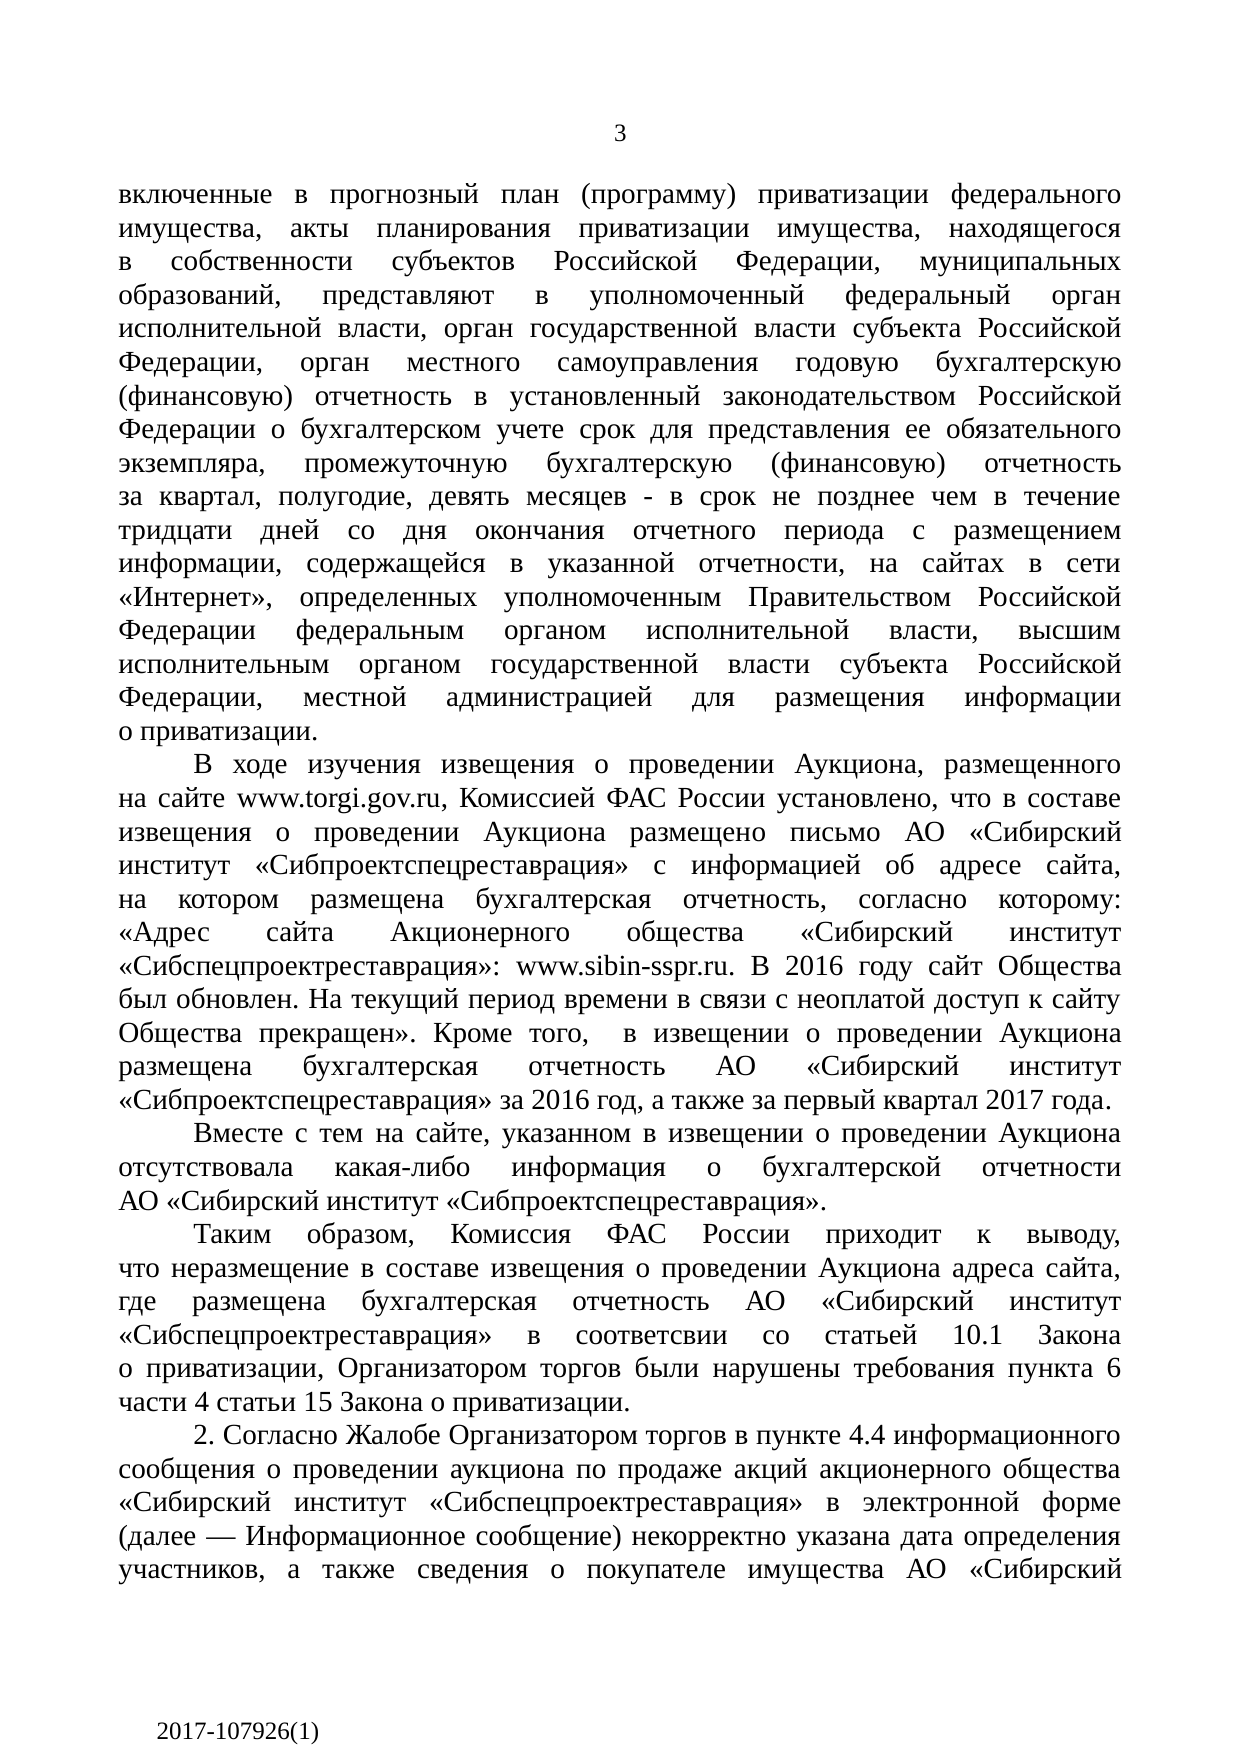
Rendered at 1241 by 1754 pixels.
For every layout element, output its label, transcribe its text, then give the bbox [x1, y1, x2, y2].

text Вместе с тем на сайте, указанном в извещении о проведении Аукциона отсутствовала какая-либо информация о бухгалтерской отчетности АО «Сибирский институт «Сибпроектспецреставрация». [118, 1116, 1122, 1216]
text 2. Согласно Жалобе Организатором торгов в пункте 4.4 информационного сообщения о проведении аукциона по продаже акций акционерного общества «Сибирский институт «Сибспецпроектреставрация» в электронной форме (далее — Информационное сообщение) некорректно указана дата определения участников, а также сведения о покупателе имущества АО «Сибирский [118, 1417, 1122, 1585]
text включенные в прогнозный план (программу) приватизации федерального имущества, акты планирования приватизации имущества, находящегося в собственности субъектов Российской Федерации, муниципальных образований, представляют в уполномоченный федеральный орган исполнительной власти, орган государственной власти субъекта Российской Федерации, орган местного самоуправления годовую бухгалтерскую (финансовую) отчетность в установленный законодательством Российской Федерации о бухгалтерском учете срок для представления ее обязательного экземпляра, промежуточную бухгалтерскую (финансовую) отчетность за квартал, полугодие, девять месяцев - в срок не позднее чем в течение тридцати дней со дня окончания отчетного периода с размещением информации, содержащейся в указанной отчетности, на сайтах в сети «Интернет», определенных уполномоченным Правительством Российской Федерации федеральным органом исполнительной власти, высшим исполнительным органом государственной власти субъекта Российской Федерации, местной администрацией для размещения информации о приватизации. [118, 176, 1122, 747]
text Таким образом, Комиссия ФАС России приходит к выводу, что неразмещение в составе извещения о проведении Аукциона адреса сайта, где размещена бухгалтерская отчетность АО «Сибирский институт «Сибспецпроектреставрация» в соответсвии со статьей 10.1 Закона о приватизации, Организатором торгов были нарушены требования пункта 6 части 4 статьи 15 Закона о приватизации. [118, 1216, 1122, 1417]
text В ходе изучения извещения о проведении Аукциона, размещенного на сайте www.torgi.gov.ru, Комиссией ФАС России установлено, что в составе извещения о проведении Аукциона размещено письмо АО «Сибирский институт «Сибпроектспецреставрация» с информацией об адресе сайта, на котором размещена бухгалтерская отчетность, согласно которому: «Адрес сайта Акционерного общества «Сибирский институт «Сибспецпроектреставрация»: www.sibin-sspr.ru. В 2016 году сайт Общества был обновлен. На текущий период времени в связи с неоплатой доступ к сайту Общества прекращен». Кроме того, в извещении о проведении Аукциона размещена бухгалтерская отчетность АО «Сибирский институт «Сибпроектспецреставрация» за 2016 год, а также за первый квартал 2017 года. [118, 747, 1122, 1116]
